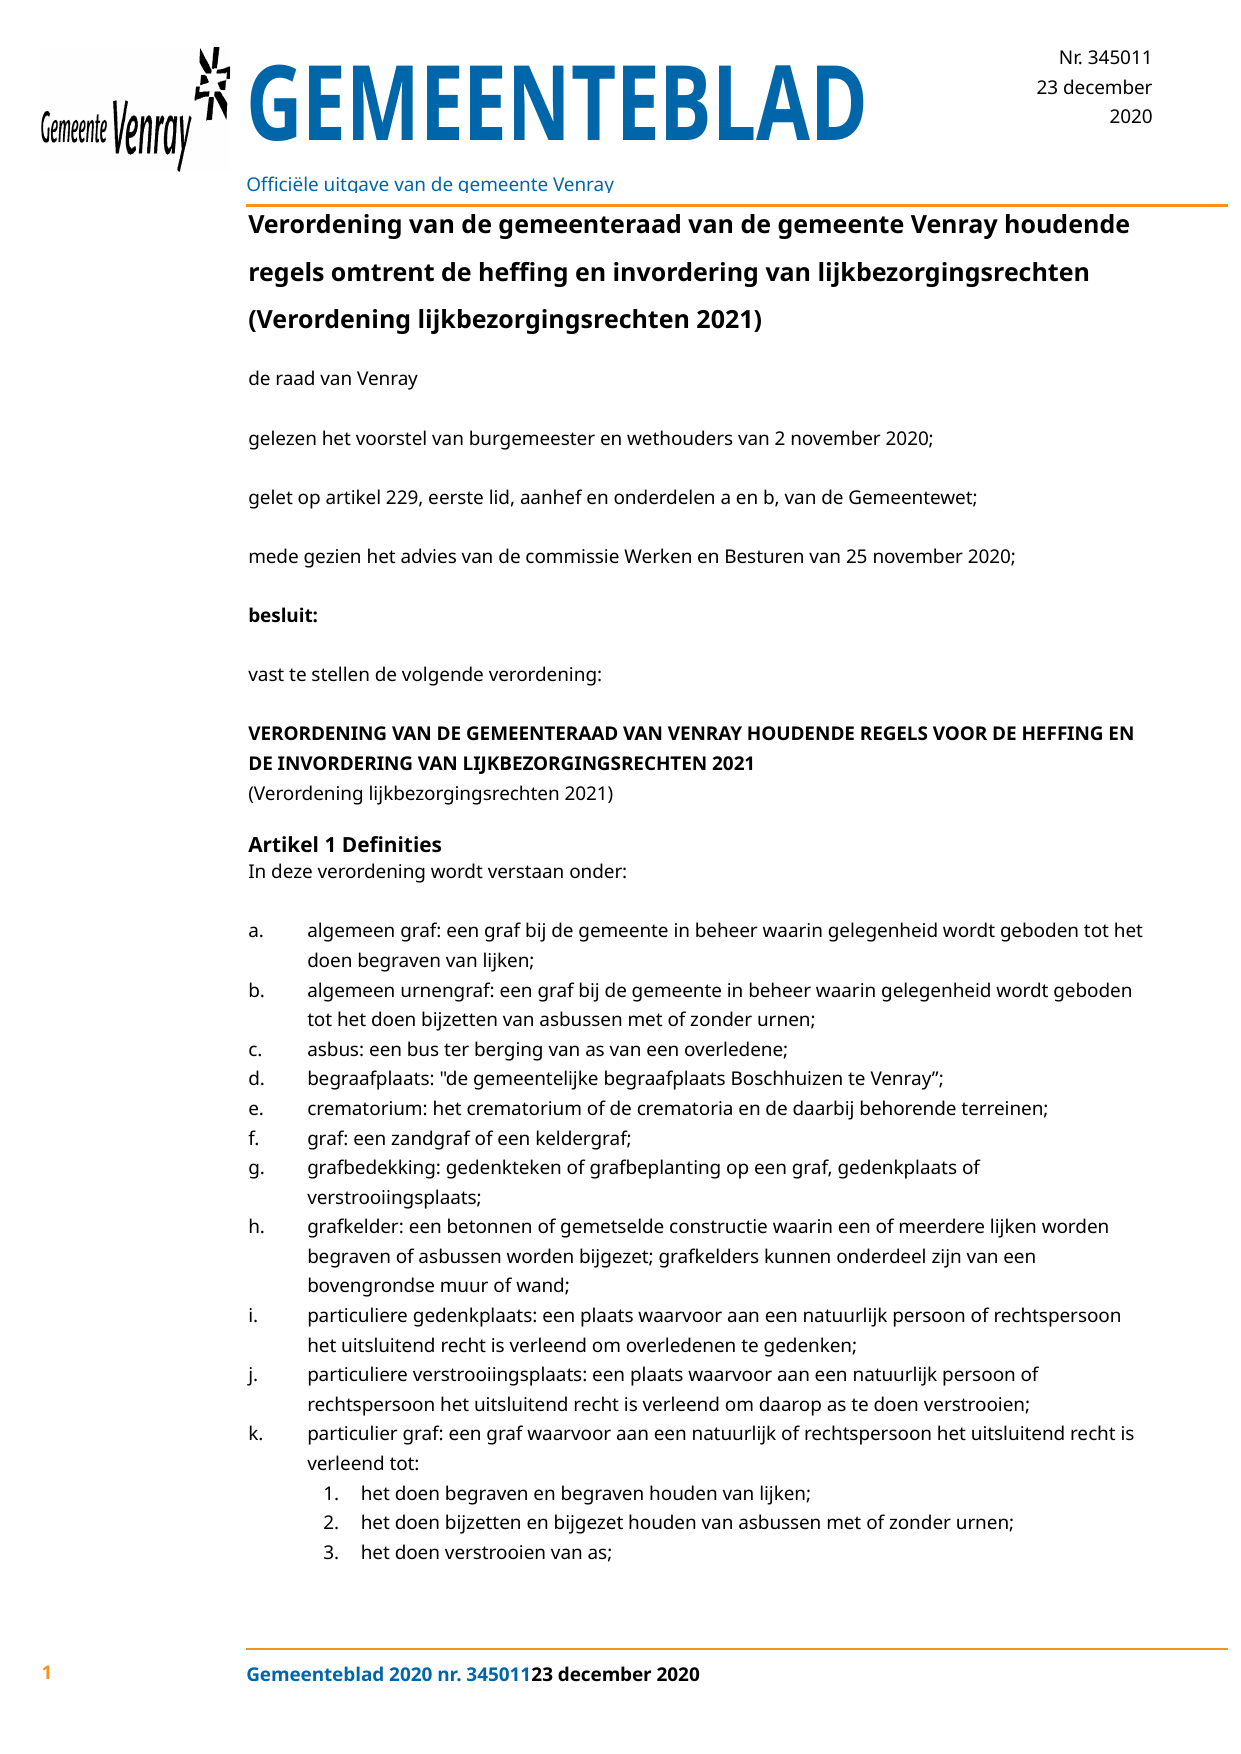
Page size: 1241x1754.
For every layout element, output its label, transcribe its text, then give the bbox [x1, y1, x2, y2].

list graf: een zandgraf of een keldergraf; [248, 1125, 1152, 1151]
list crematorium: het crematorium of de crematoria en de daarbij behorende terreinen; [248, 1095, 1152, 1121]
text gelet op artikel 229, eerste lid, aanhef en onderdelen a en b, van de Gemeentewet; [248, 484, 1152, 509]
list grafkelder: een betonnen of gemetselde constructie waarin een of meerdere lijken worden begraven of asbussen worden bijgezet; grafkelders kunnen onderdeel zijn van een bovengrondse muur of wand; [248, 1213, 1152, 1298]
list het doen verstrooien van as; [323, 1539, 1152, 1565]
list particuliere verstrooiingsplaats: een plaats waarvoor aan een natuurlijk persoon of rechtspersoon het uitsluitend recht is verleend om daarop as te doen verstrooien; [248, 1361, 1152, 1417]
picture [41, 47, 231, 172]
list het doen bijzetten en bijgezet houden van asbussen met of zonder urnen; [323, 1509, 1152, 1535]
text gelezen het voorstel van burgemeester en wethouders van 2 november 2020; [248, 425, 1152, 450]
list algemeen urnengraf: een graf bij de gemeente in beheer waarin gelegenheid wordt geboden tot het doen bijzetten van asbussen met of zonder urnen; [248, 977, 1152, 1032]
list asbus: een bus ter berging van as van een overledene; [248, 1036, 1152, 1062]
text Verordening van de gemeenteraad van de gemeente Venray houdende regels omtrent de heffing en invordering van lijkbezorgingsrechten (Verordening lijkbezorgingsrechten 2021) [248, 207, 1152, 336]
text In deze verordening wordt verstaan onder: [248, 858, 1152, 884]
text Artikel 1 Definities [248, 830, 1152, 858]
list begraafplaats: "de gemeentelijke begraafplaats Boschhuizen te Venray”; [248, 1066, 1152, 1091]
text mede gezien het advies van de commissie Werken en Besturen van 25 november 2020; [248, 543, 1152, 569]
text vast te stellen de volgende verordening: [248, 661, 1152, 687]
list particuliere gedenkplaats: een plaats waarvoor aan een natuurlijk persoon of rechtspersoon het uitsluitend recht is verleend om overledenen te gedenken; [248, 1302, 1152, 1358]
text besluit: [248, 602, 1152, 628]
text (Verordening lijkbezorgingsrechten 2021) [248, 780, 1152, 805]
text de raad van Venray [248, 366, 1152, 391]
list het doen begraven en begraven houden van lijken; [323, 1480, 1152, 1506]
list particulier graf: een graf waarvoor aan een natuurlijk of rechtspersoon het uitsluitend recht is verleend tot: [248, 1421, 1152, 1476]
text VERORDENING VAN DE GEMEENTERAAD VAN VENRAY HOUDENDE REGELS VOOR DE HEFFING EN DE INVORDERING VAN LIJKBEZORGINGSRECHTEN 2021 [248, 721, 1152, 776]
list grafbedekking: gedenkteken of grafbeplanting op een graf, gedenkplaats of verstrooiingsplaats; [248, 1154, 1152, 1210]
list algemeen graf: een graf bij de gemeente in beheer waarin gelegenheid wordt geboden tot het doen begraven van lijken; [248, 918, 1152, 973]
